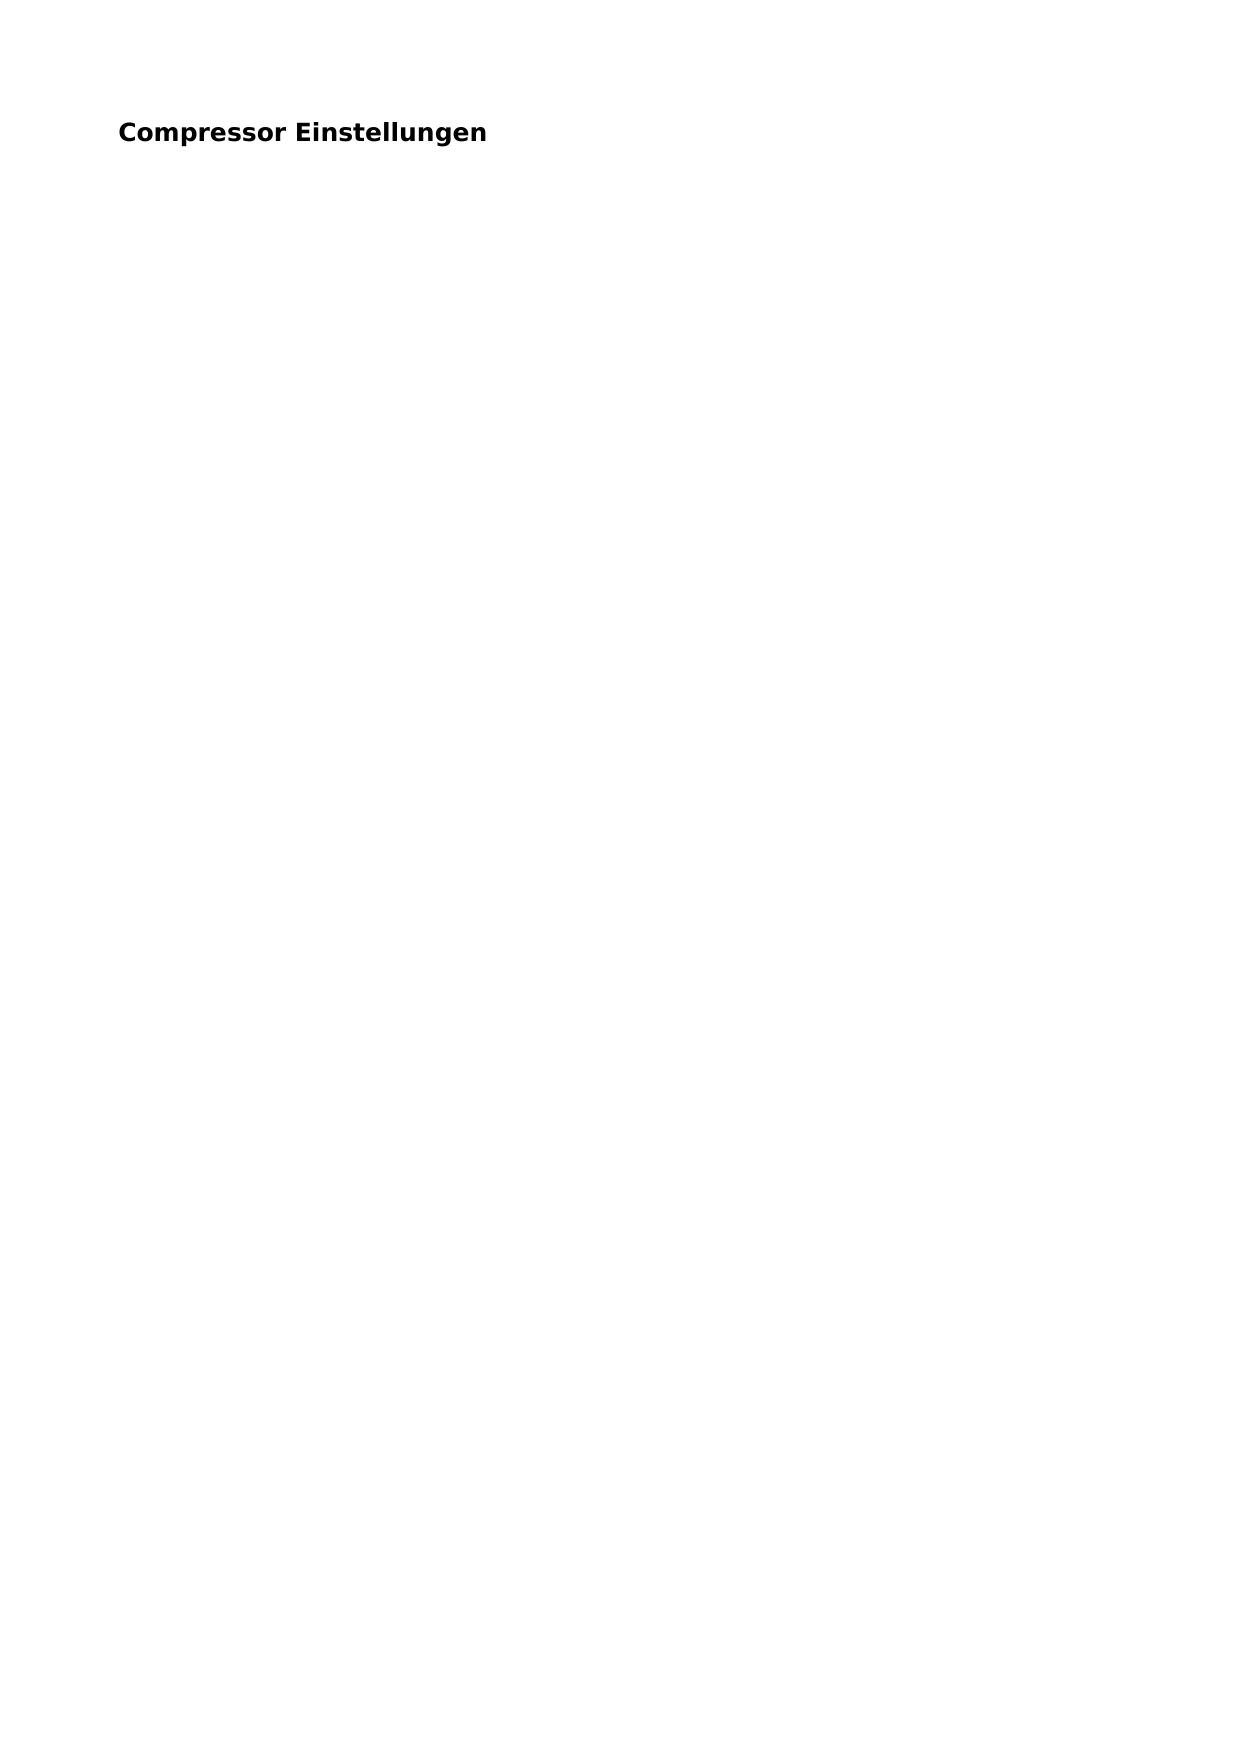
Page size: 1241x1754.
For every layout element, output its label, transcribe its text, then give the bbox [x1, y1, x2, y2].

subtitle Compressor Einstellungen [118, 118, 1122, 147]
